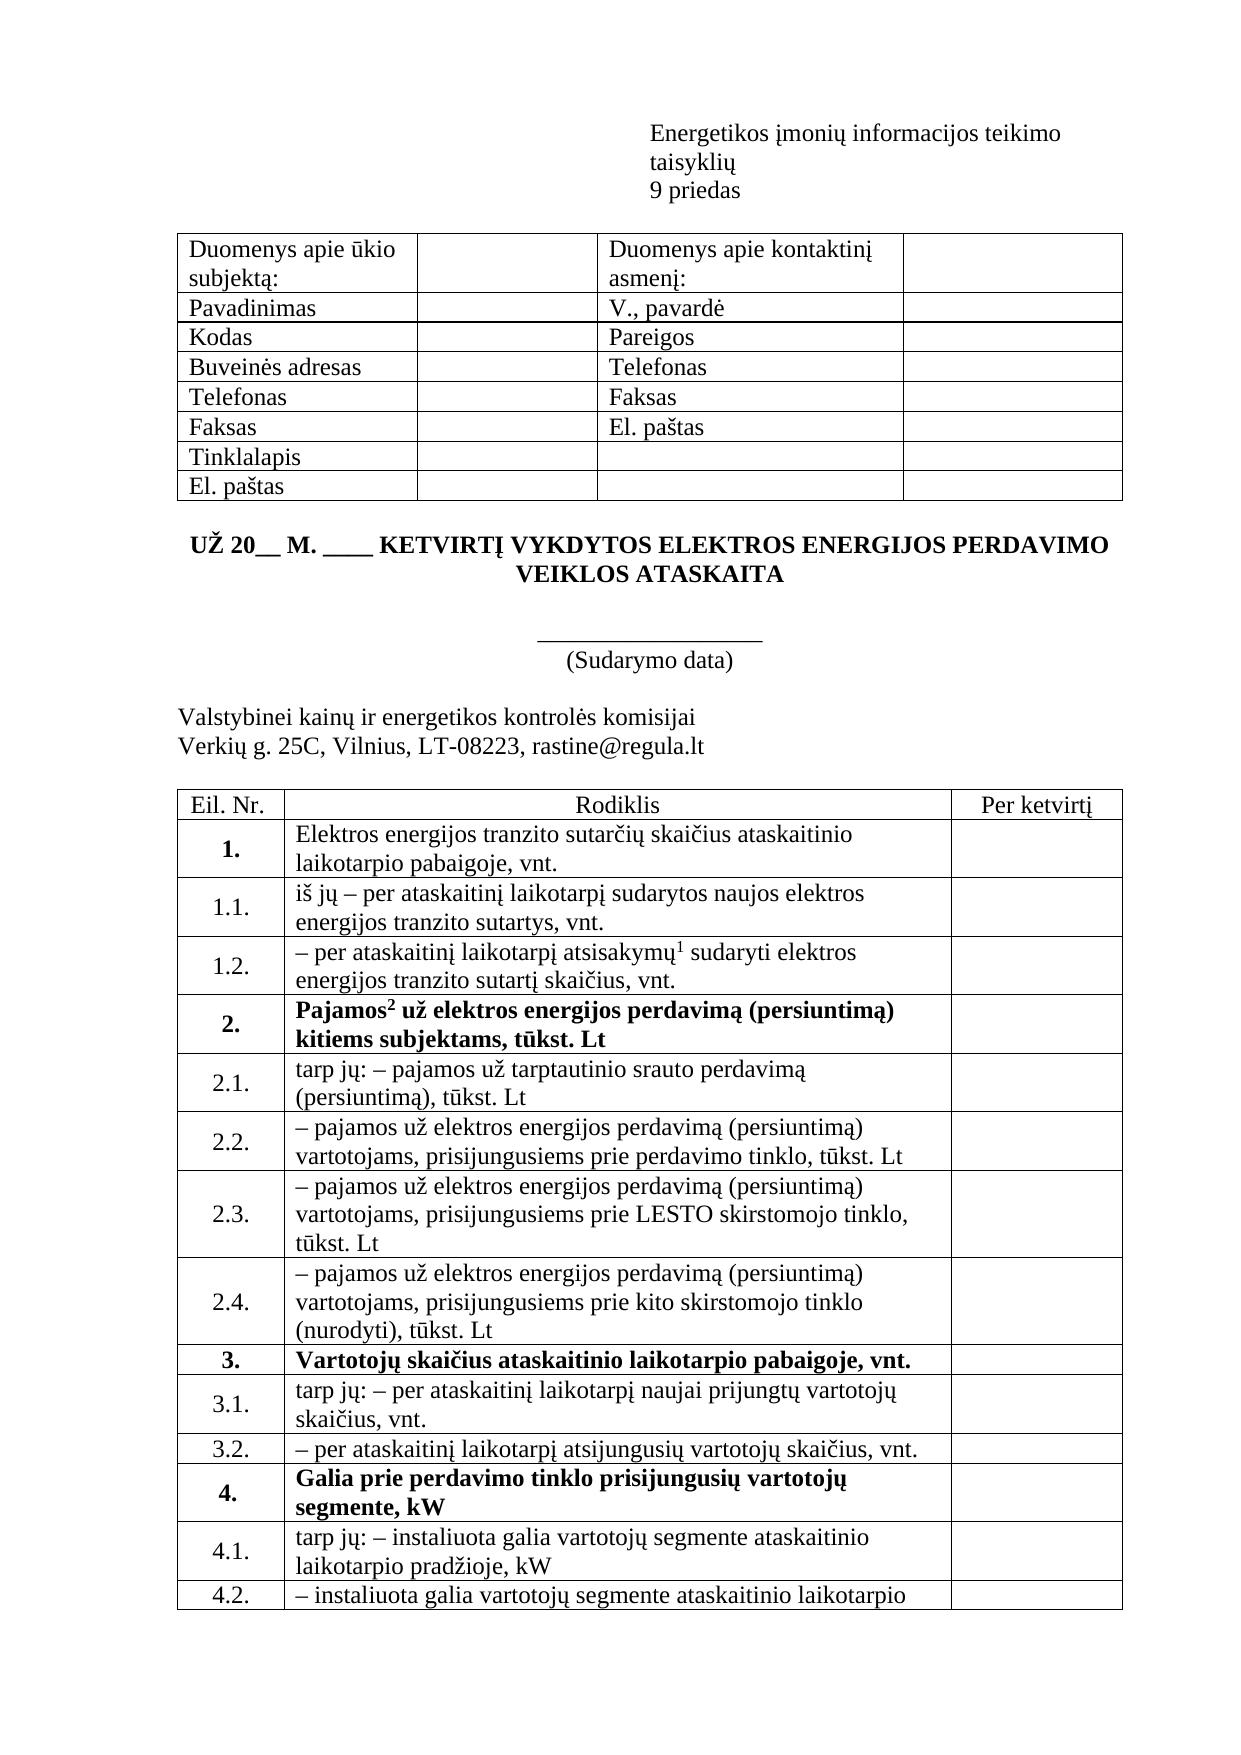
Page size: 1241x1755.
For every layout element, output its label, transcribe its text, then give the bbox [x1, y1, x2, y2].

text Valstybinei kainų ir energetikos kontrolės komisijai [177, 702, 1122, 731]
table_cell 1.2. [178, 937, 284, 994]
table_header Eil. Nr. [178, 790, 284, 818]
table_cell [598, 442, 903, 470]
table_cell Galia prie perdavimo tinklo prisijungusių vartotojų segmente, kW [285, 1464, 951, 1521]
table_cell [904, 293, 1122, 321]
table_cell [598, 471, 903, 500]
table_cell Telefonas [598, 352, 903, 381]
table_cell 2.1. [178, 1054, 284, 1111]
table_cell 4.2. [178, 1581, 284, 1609]
text __________________ [177, 616, 1122, 645]
table_cell [952, 878, 1122, 936]
table_cell [418, 471, 597, 500]
table_cell [952, 1345, 1122, 1374]
table_cell 3. [178, 1345, 284, 1374]
table_cell iš jų – per ataskaitinį laikotarpį sudarytos naujos elektros energijos tranzito sutartys, vnt. [285, 878, 951, 936]
table_cell Pareigos [598, 323, 903, 351]
table_cell 2.4. [178, 1258, 284, 1344]
table_cell 3.1. [178, 1375, 284, 1433]
table_cell Faksas [178, 412, 417, 441]
table_cell [952, 1112, 1122, 1170]
text Energetikos įmonių informacijos teikimo taisyklių [649, 118, 1122, 176]
table_cell Pavadinimas [178, 293, 417, 321]
table_cell tarp jų: – instaliuota galia vartotojų segmente ataskaitinio laikotarpio pradžioje, kW [285, 1522, 951, 1579]
table_cell 2.2. [178, 1112, 284, 1170]
table_cell [952, 1375, 1122, 1433]
table_cell – per ataskaitinį laikotarpį atsijungusių vartotojų skaičius, vnt. [285, 1434, 951, 1462]
table_cell [418, 412, 597, 441]
text 9 priedas [649, 176, 1122, 204]
table_cell 4. [178, 1464, 284, 1521]
text (Sudarymo data) [177, 645, 1122, 674]
table_cell 2. [178, 995, 284, 1053]
table_cell – instaliuota galia vartotojų segmente ataskaitinio laikotarpio [285, 1581, 951, 1609]
table_cell [418, 382, 597, 411]
table_cell [904, 412, 1122, 441]
table_cell – per ataskaitinį laikotarpį atsisakymų1 sudaryti elektros energijos tranzito sutartį skaičius, vnt. [285, 937, 951, 994]
table_cell 1. [178, 820, 284, 877]
table_cell [418, 352, 597, 381]
table_cell Kodas [178, 323, 417, 351]
table_cell Tinklalapis [178, 442, 417, 470]
table_cell [904, 382, 1122, 411]
table_cell [952, 1258, 1122, 1344]
table_cell [952, 1434, 1122, 1462]
table_cell [952, 1054, 1122, 1111]
table_cell [418, 442, 597, 470]
text Verkių g. 25C, Vilnius, LT-08223, rastine@regula.lt [177, 731, 1122, 760]
table_cell V., pavardė [598, 293, 903, 321]
table_cell El. paštas [178, 471, 417, 500]
table_header Per ketvirtį [952, 790, 1122, 818]
table_cell [952, 1581, 1122, 1609]
table_header Duomenys apie kontaktinį asmenį: [598, 234, 903, 292]
table_cell Elektros energijos tranzito sutarčių skaičius ataskaitinio laikotarpio pabaigoje, vnt. [285, 820, 951, 877]
table_cell [952, 1171, 1122, 1257]
table_cell – pajamos už elektros energijos perdavimą (persiuntimą) vartotojams, prisijungusiems prie kito skirstomojo tinklo (nurodyti), tūkst. Lt [285, 1258, 951, 1344]
table_cell 3.2. [178, 1434, 284, 1462]
table_cell [952, 937, 1122, 994]
table_cell [904, 323, 1122, 351]
table_cell Pajamos2 už elektros energijos perdavimą (persiuntimą) kitiems subjektams, tūkst. Lt [285, 995, 951, 1053]
table_cell [952, 995, 1122, 1053]
table_cell Buveinės adresas [178, 352, 417, 381]
table_header Rodiklis [285, 790, 951, 818]
table_cell El. paštas [598, 412, 903, 441]
table_cell 1.1. [178, 878, 284, 936]
table_cell tarp jų: – pajamos už tarptautinio srauto perdavimą (persiuntimą), tūkst. Lt [285, 1054, 951, 1111]
table_cell [418, 293, 597, 321]
text UŽ 20__ M. ____ KETVIRTĮ VYKDYTOS ELEKTROS ENERGIJOS PERDAVIMO VEIKLOS ATASKAITA [177, 530, 1122, 587]
table_cell [952, 820, 1122, 877]
table_cell 2.3. [178, 1171, 284, 1257]
table_header [904, 234, 1122, 292]
table_cell Faksas [598, 382, 903, 411]
table_header [418, 234, 597, 292]
table_cell – pajamos už elektros energijos perdavimą (persiuntimą) vartotojams, prisijungusiems prie perdavimo tinklo, tūkst. Lt [285, 1112, 951, 1170]
table_cell [904, 442, 1122, 470]
table_cell tarp jų: – per ataskaitinį laikotarpį naujai prijungtų vartotojų skaičius, vnt. [285, 1375, 951, 1433]
table_cell [904, 352, 1122, 381]
table_cell [952, 1464, 1122, 1521]
table_cell Vartotojų skaičius ataskaitinio laikotarpio pabaigoje, vnt. [285, 1345, 951, 1374]
table_cell 4.1. [178, 1522, 284, 1579]
table_cell [418, 323, 597, 351]
table_cell – pajamos už elektros energijos perdavimą (persiuntimą) vartotojams, prisijungusiems prie LESTO skirstomojo tinklo, tūkst. Lt [285, 1171, 951, 1257]
table_cell [904, 471, 1122, 500]
table_cell Telefonas [178, 382, 417, 411]
table_header Duomenys apie ūkio subjektą: [178, 234, 417, 292]
table_cell [952, 1522, 1122, 1579]
